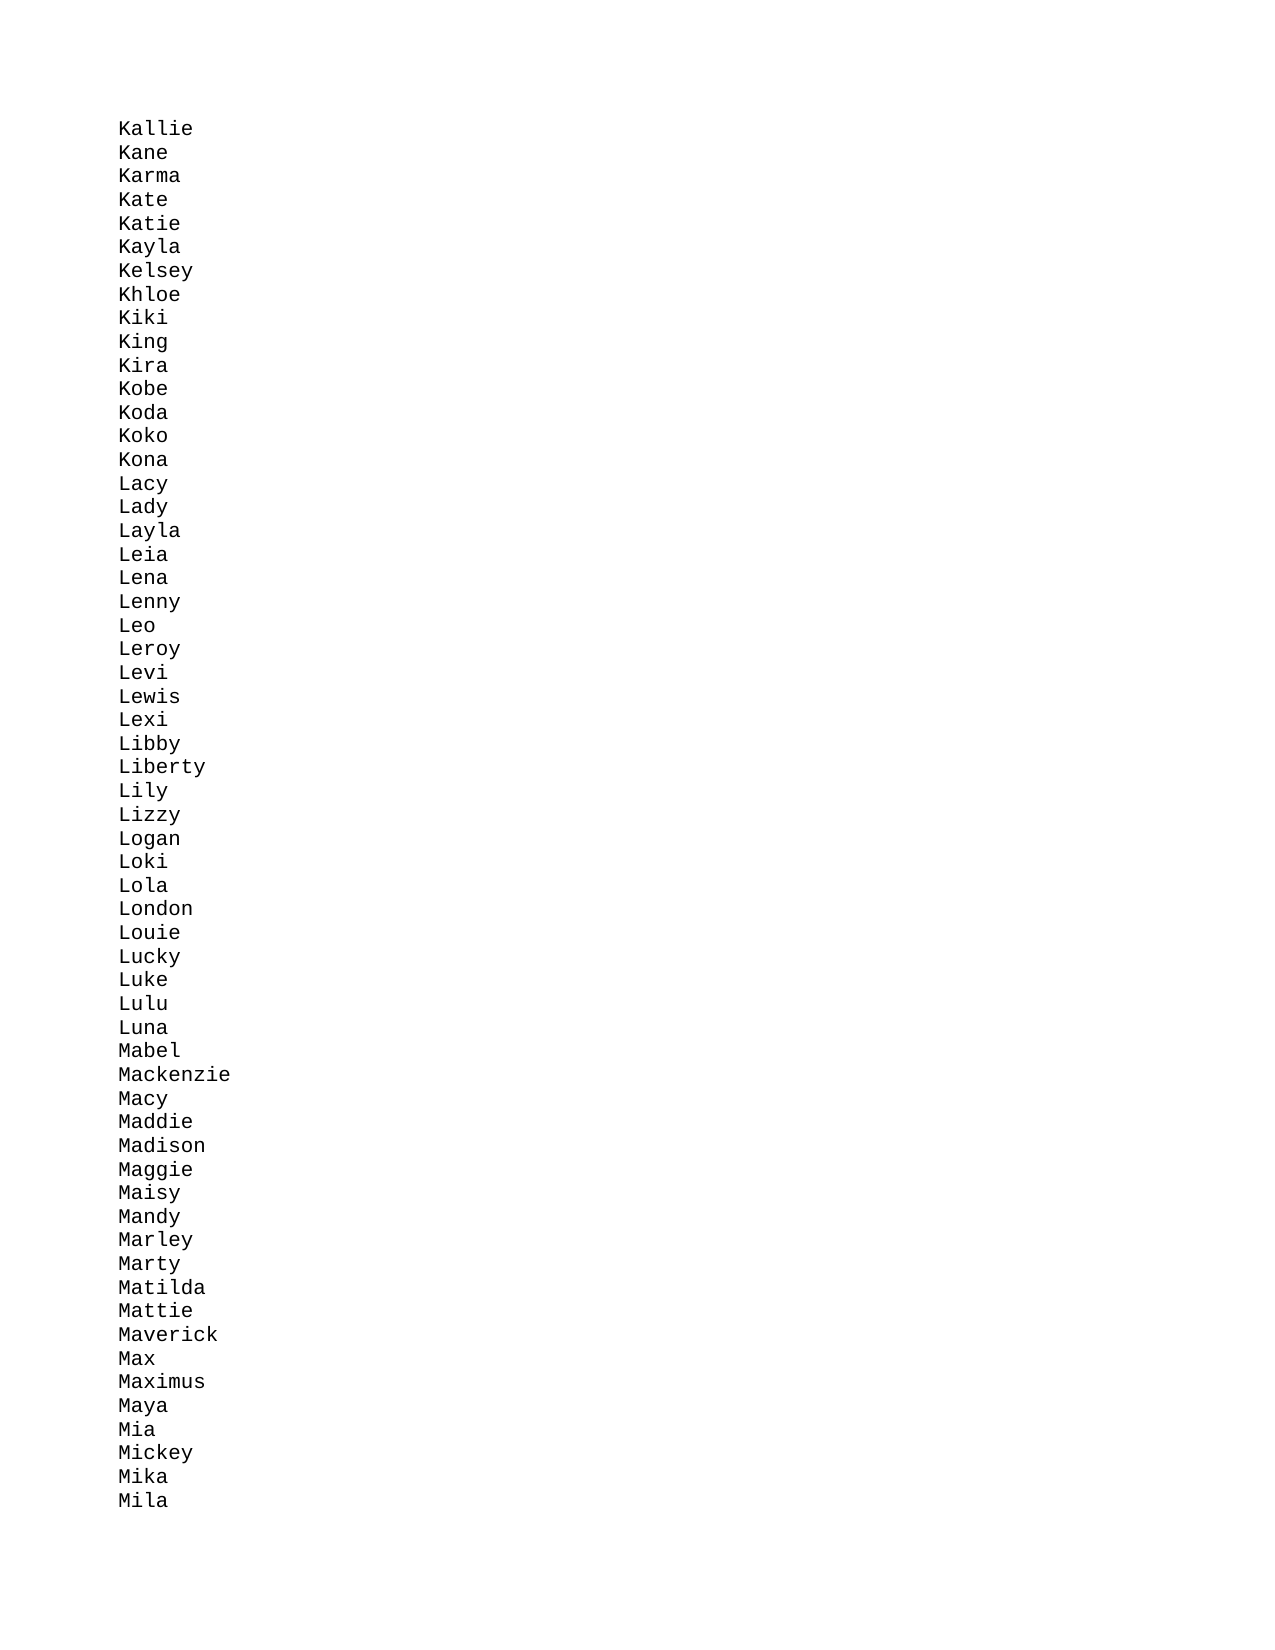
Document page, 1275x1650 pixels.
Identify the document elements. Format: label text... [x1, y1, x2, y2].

text Logan [118, 827, 1157, 851]
text Karma [118, 165, 1157, 189]
text Marty [118, 1253, 1157, 1277]
text Leroy [118, 638, 1157, 662]
text Kane [118, 142, 1157, 165]
text Lola [118, 875, 1157, 898]
text Kona [118, 449, 1157, 473]
text Loki [118, 851, 1157, 875]
text Kate [118, 189, 1157, 213]
text Lena [118, 567, 1157, 591]
text Lucky [118, 946, 1157, 969]
text Lizzy [118, 804, 1157, 827]
text Maggie [118, 1158, 1157, 1182]
text Kiki [118, 307, 1157, 331]
text Mia [118, 1419, 1157, 1442]
text Louie [118, 922, 1157, 946]
text Macy [118, 1088, 1157, 1111]
text Layla [118, 520, 1157, 544]
text Kobe [118, 378, 1157, 402]
text Koda [118, 402, 1157, 426]
text Katie [118, 213, 1157, 236]
text Lewis [118, 686, 1157, 709]
text Kira [118, 354, 1157, 378]
text Luna [118, 1017, 1157, 1040]
text Marley [118, 1229, 1157, 1253]
text Lexi [118, 709, 1157, 733]
text Maverick [118, 1324, 1157, 1348]
text Lady [118, 496, 1157, 520]
text Maximus [118, 1371, 1157, 1395]
text Maya [118, 1395, 1157, 1419]
text Mattie [118, 1300, 1157, 1324]
text Madison [118, 1135, 1157, 1158]
text Kayla [118, 236, 1157, 260]
text Kelsey [118, 260, 1157, 284]
text Maisy [118, 1182, 1157, 1206]
text Mabel [118, 1040, 1157, 1064]
text Levi [118, 662, 1157, 686]
text Max [118, 1348, 1157, 1371]
text Maddie [118, 1111, 1157, 1135]
text London [118, 898, 1157, 922]
text Khloe [118, 284, 1157, 307]
text Mickey [118, 1442, 1157, 1466]
text Libby [118, 733, 1157, 757]
text Mackenzie [118, 1064, 1157, 1088]
text Mika [118, 1466, 1157, 1489]
text Matilda [118, 1277, 1157, 1300]
text Kallie [118, 118, 1157, 142]
text Lulu [118, 993, 1157, 1017]
text Lenny [118, 591, 1157, 615]
text Lily [118, 780, 1157, 804]
text Lacy [118, 473, 1157, 496]
text Liberty [118, 757, 1157, 780]
text Leia [118, 544, 1157, 567]
text King [118, 331, 1157, 354]
text Mandy [118, 1206, 1157, 1229]
text Luke [118, 969, 1157, 993]
text Mila [118, 1489, 1157, 1513]
text Koko [118, 426, 1157, 449]
text Leo [118, 615, 1157, 638]
